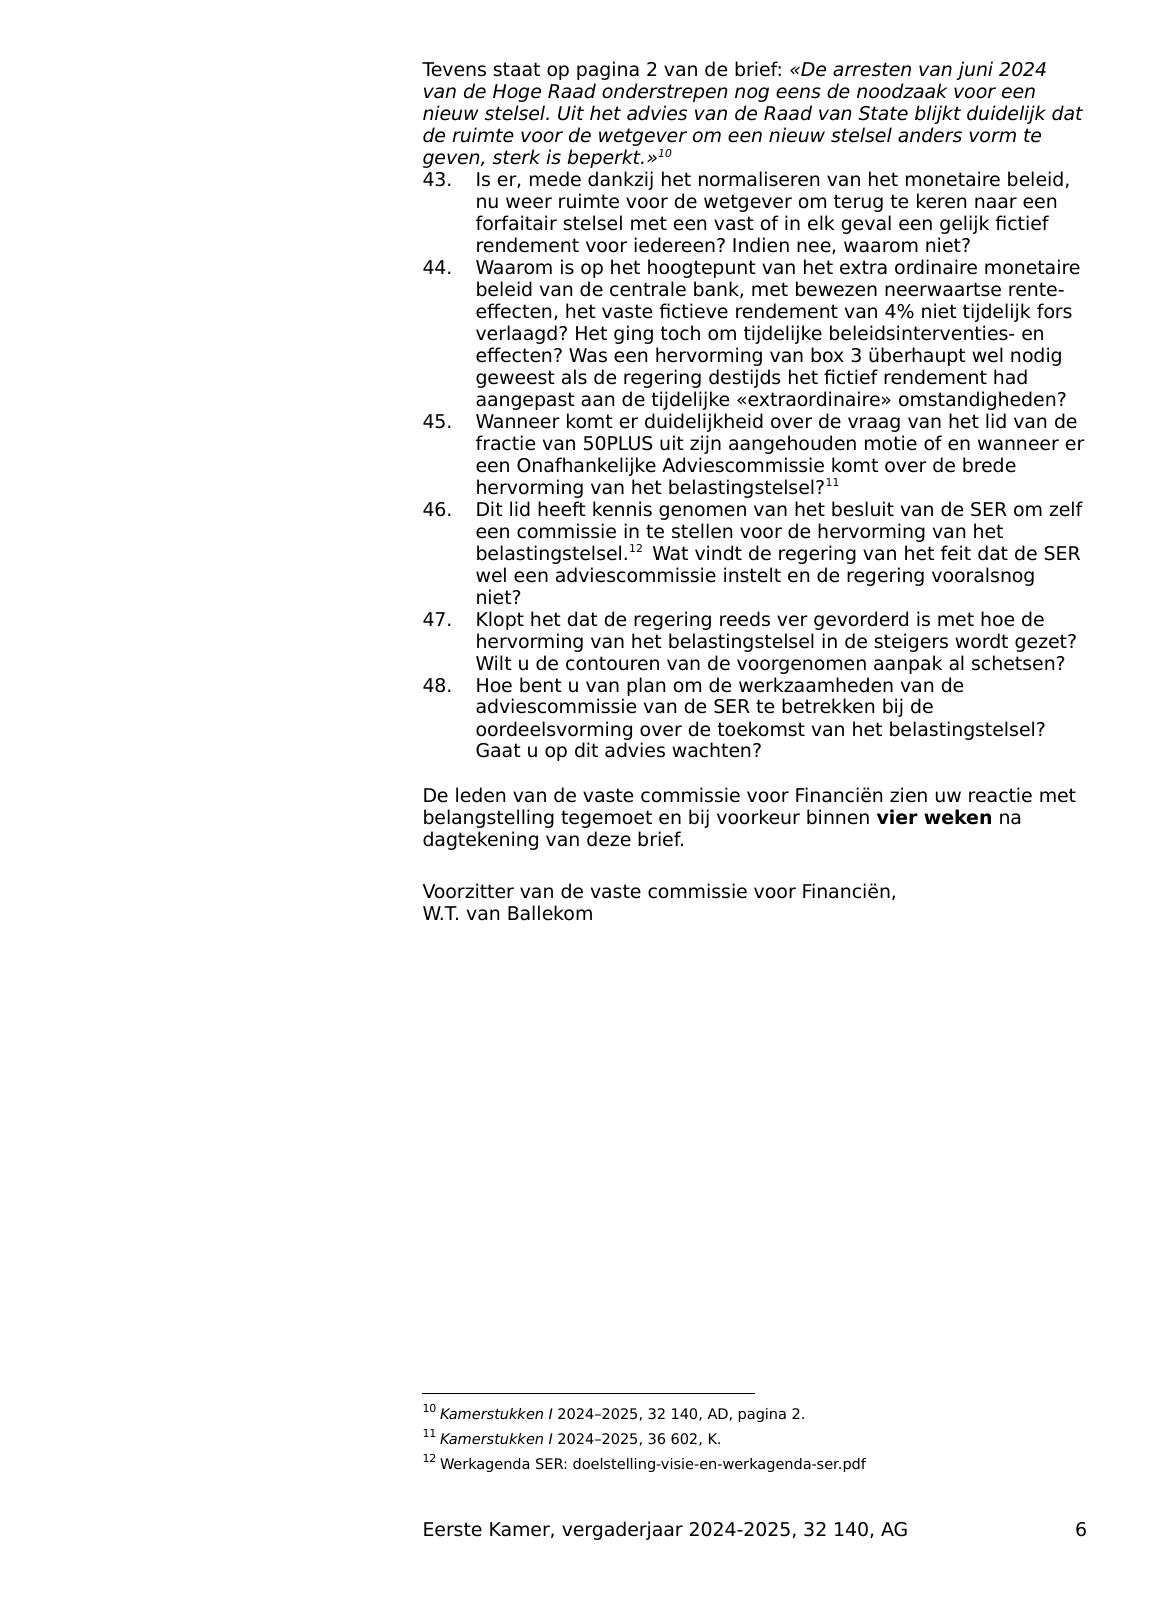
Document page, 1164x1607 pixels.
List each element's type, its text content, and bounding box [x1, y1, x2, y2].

text 44. Waarom is op het hoogtepunt van het extra ordinaire monetaire beleid van de centrale bank, met bewezen neerwaartse rente-effecten, het vaste fictieve rendement van 4% niet tijdelijk fors verlaagd? Het ging toch om tijdelijke beleidsinterventies- en effecten? Was een hervorming van box 3 überhaupt wel nodig geweest als de regering destijds het fictief rendement had aangepast aan de tijdelijke «extraordinaire» omstandigheden? [422, 257, 1087, 411]
text 48. Hoe bent u van plan om de werkzaamheden van de adviescommissie van de SER te betrekken bij de oordeelsvorming over de toekomst van het belastingstelsel? Gaat u op dit advies wachten? [422, 674, 1087, 762]
text Werkagenda SER: doelstelling-visie-en-werkagenda-ser.pdf [422, 1452, 1087, 1474]
text Kamerstukken I 2024–2025, 36 602, K. [422, 1427, 1087, 1449]
text Voorzitter van de vaste commissie voor Financiën, W.T. van Ballekom [422, 881, 1087, 924]
text 43. Is er, mede dankzij het normaliseren van het monetaire beleid, nu weer ruimte voor de wetgever om terug te keren naar een forfaitair stelsel met een vast of in elk geval een gelijk fictief rendement voor iedereen? Indien nee, waarom niet? [422, 169, 1087, 257]
text 47. Klopt het dat de regering reeds ver gevorderd is met hoe de hervorming van het belastingstelsel in de steigers wordt gezet? Wilt u de contouren van de voorgenomen aanpak al schetsen? [422, 608, 1087, 674]
text Tevens staat op pagina 2 van de brief: «De arresten van juni 2024 van de Hoge Raad onderstrepen nog eens de noodzaak voor een nieuw stelsel. Uit het advies van de Raad van State blijkt duidelijk dat de ruimte voor de wetgever om een nieuw stelsel anders vorm te geven, sterk is beperkt.» [422, 59, 1087, 169]
text De leden van de vaste commissie voor Financiën zien uw reactie met belangstelling tegemoet en bij voorkeur binnen vier weken na dagtekening van deze brief. [422, 784, 1087, 851]
text 46. Dit lid heeft kennis genomen van het besluit van de SER om zelf een commissie in te stellen voor de hervorming van het belastingstelsel. Wat vindt de regering van het feit dat de SER wel een adviescommissie instelt en de regering vooralsnog niet? [422, 499, 1087, 608]
text Kamerstukken I 2024–2025, 32 140, AD, pagina 2. [422, 1402, 1087, 1424]
text 45. Wanneer komt er duidelijkheid over de vraag van het lid van de fractie van 50PLUS uit zijn aangehouden motie of en wanneer er een Onafhankelijke Adviescommissie komt over de brede hervorming van het belastingstelsel? [422, 411, 1087, 499]
